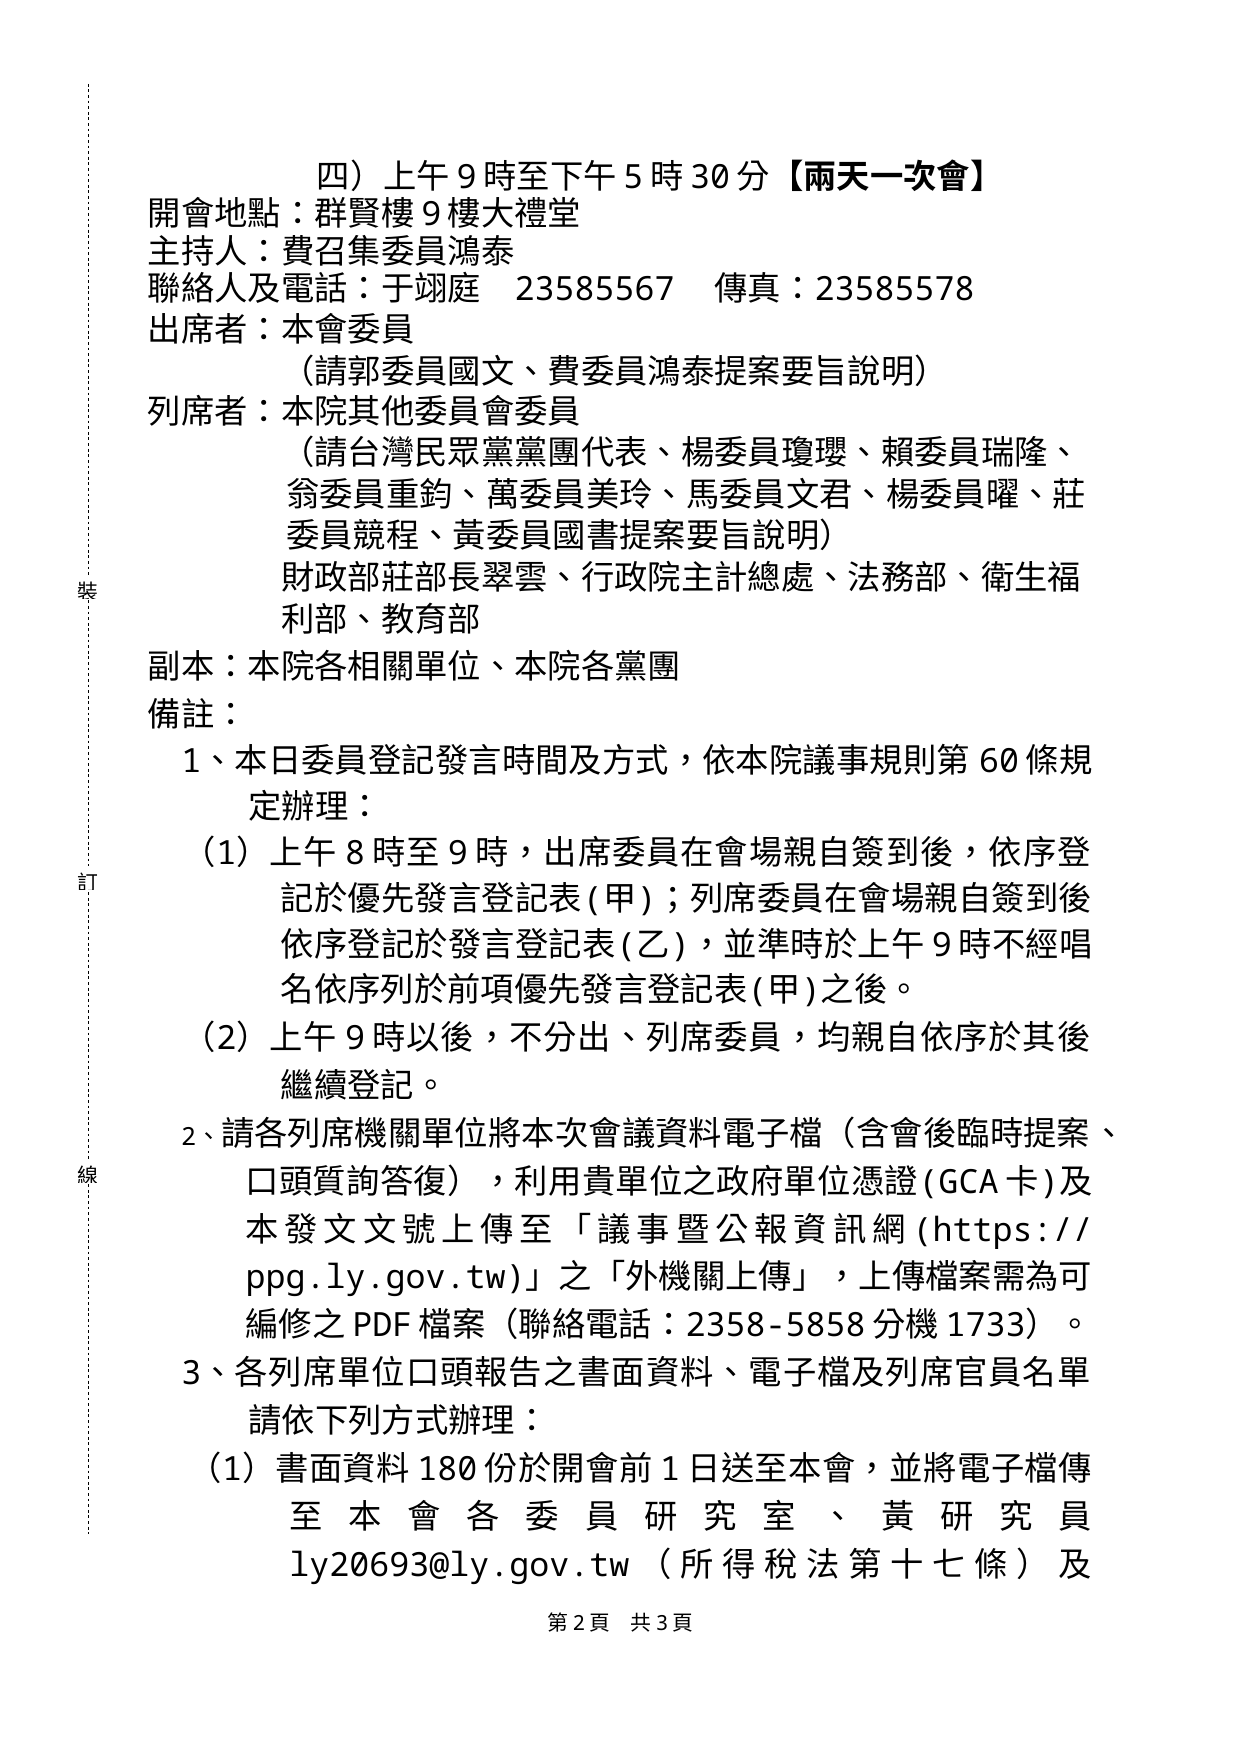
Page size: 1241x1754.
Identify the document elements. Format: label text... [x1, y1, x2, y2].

list 上午8時至9時，出席委員在會場親自簽到後，依序登記於優先發言登記表(甲)；列席委員在會場親自簽到後依序登記於發言登記表(乙)，並準時於上午9時不經唱名依序列於前項優先發言登記表(甲)之後。 [183, 828, 1092, 1011]
list 上午9時以後，不分出、列席委員，均親自依序於其後繼續登記。 [183, 1011, 1092, 1107]
text 主持人：費召集委員鴻泰 [148, 233, 1092, 271]
text 備註： [148, 688, 1092, 736]
text 財政部莊部長翠雲、行政院主計總處、法務部、衛生福利部、教育部 [281, 556, 1092, 639]
text 出席者：本會委員 [148, 308, 1092, 350]
list 書面資料180份於開會前1日送至本會，並將電子檔傳至本會各委員研究室、黃研究員ly20693@ly.gov.tw（所得稅法第十七條）及 [188, 1442, 1092, 1586]
text （請台灣民眾黨黨團代表、楊委員瓊瓔、賴委員瑞隆、翁委員重鈞、萬委員美玲、馬委員文君、楊委員曜、莊委員競程、黃委員國書提案要旨說明） [281, 431, 1092, 556]
list 本日委員登記發言時間及方式，依本院議事規則第60條規定辦理： [181, 736, 1092, 828]
list 各列席單位口頭報告之書面資料、電子檔及列席官員名單，請依下列方式辦理： [181, 1346, 1092, 1442]
text 聯絡人及電話：于翊庭 23585567 傳真：23585578 [148, 271, 1092, 308]
text 列席者：本院其他委員會委員 [148, 392, 1092, 431]
text 四）上午9時至下午5時30分【兩天一次會】 [148, 158, 1092, 196]
text 開會地點：群賢樓9樓大禮堂 [148, 196, 1092, 233]
text 副本：本院各相關單位、本院各黨團 [148, 639, 1092, 688]
text （請郭委員國文、費委員鴻泰提案要旨說明） [281, 350, 1092, 392]
list 請各列席機關單位將本次會議資料電子檔（含會後臨時提案、口頭質詢答復），利用貴單位之政府單位憑證(GCA卡)及本發文文號上傳至「議事暨公報資訊網(https://ppg.ly.gov.tw)」之「外機關上傳」，上傳檔案需為可編修之PDF檔案（聯絡電話：2358-5858分機1733）。 [181, 1107, 1092, 1346]
